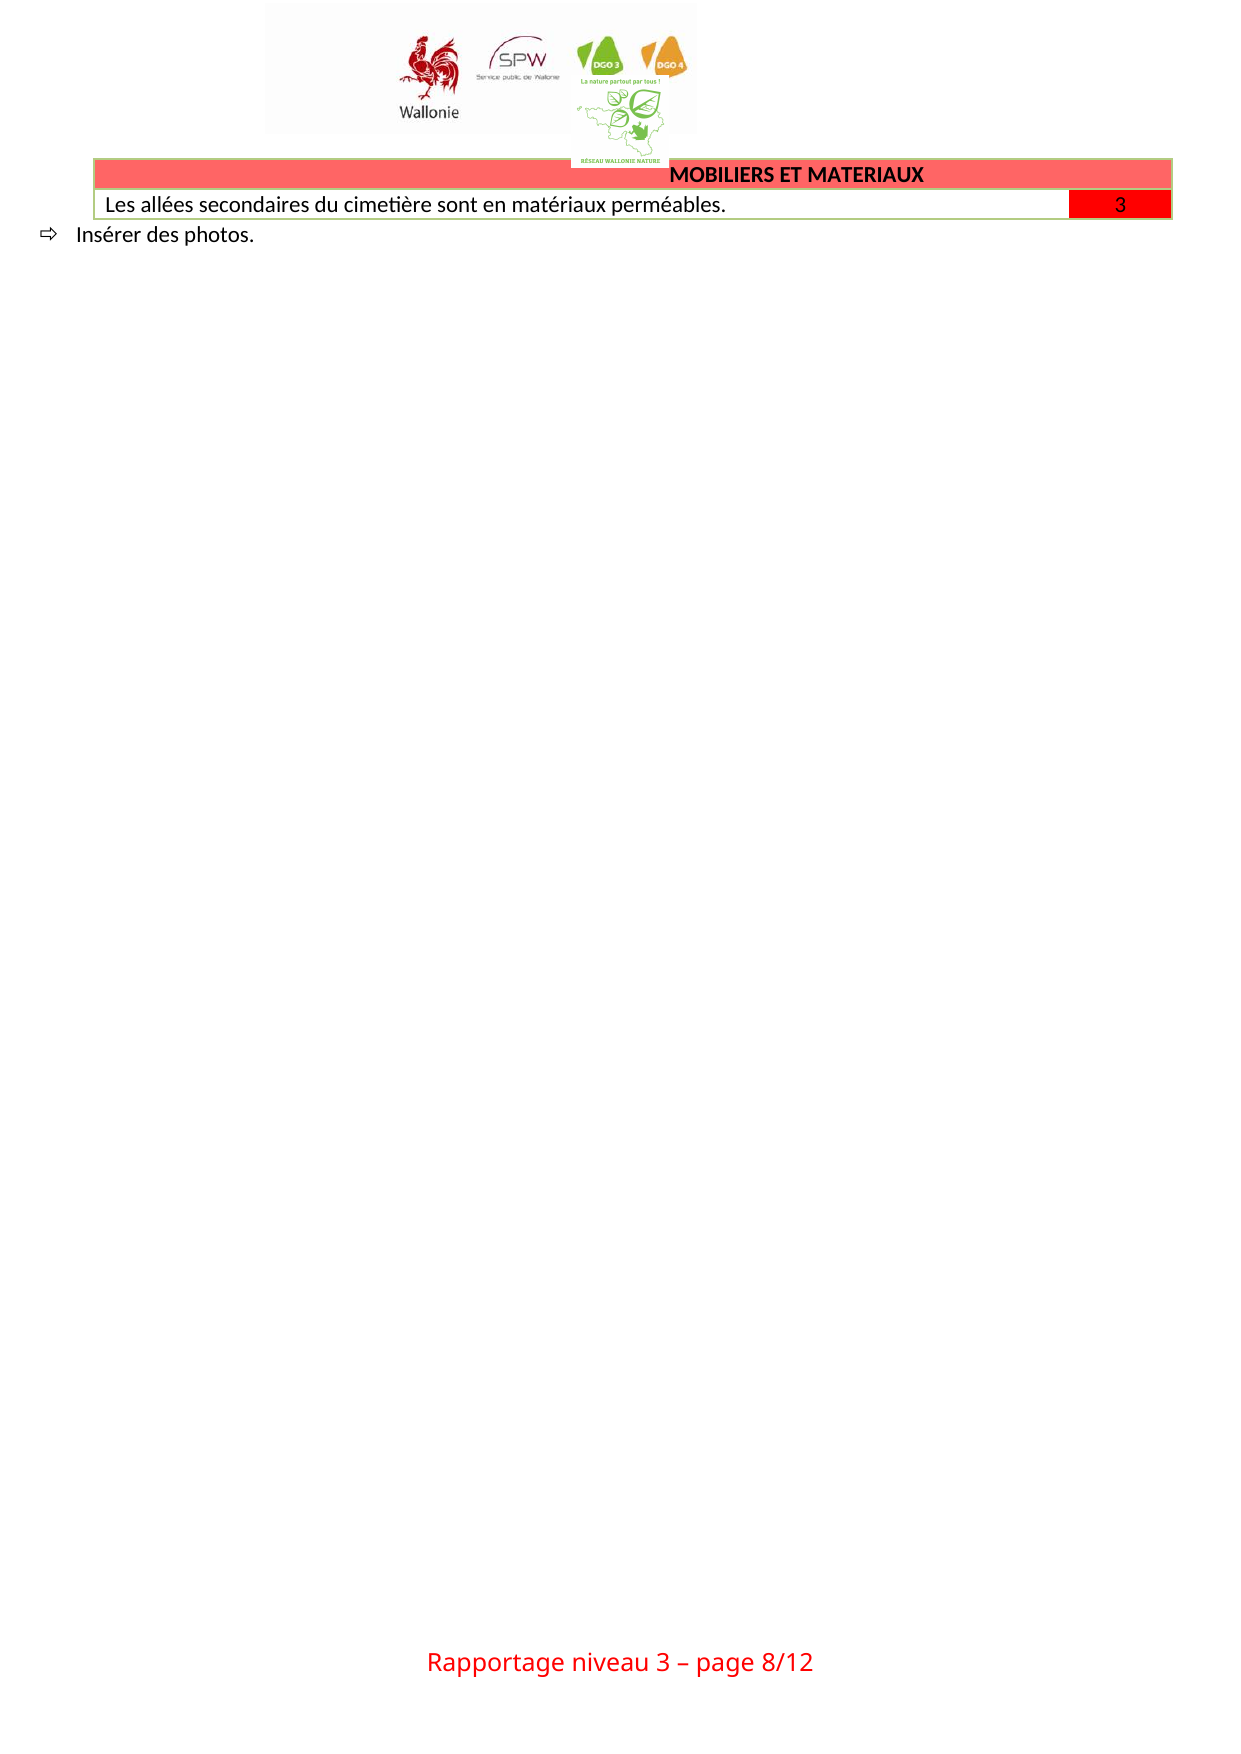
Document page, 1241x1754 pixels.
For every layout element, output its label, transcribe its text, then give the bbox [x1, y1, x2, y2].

table_cell 3 [1069, 190, 1171, 218]
table_cell Les allées secondaires du cimetière sont en matériaux perméables. [95, 190, 1068, 218]
list Insérer des photos. [112, 220, 1128, 248]
table_header MOBILIERS ET MATERIAUX [95, 160, 1171, 188]
